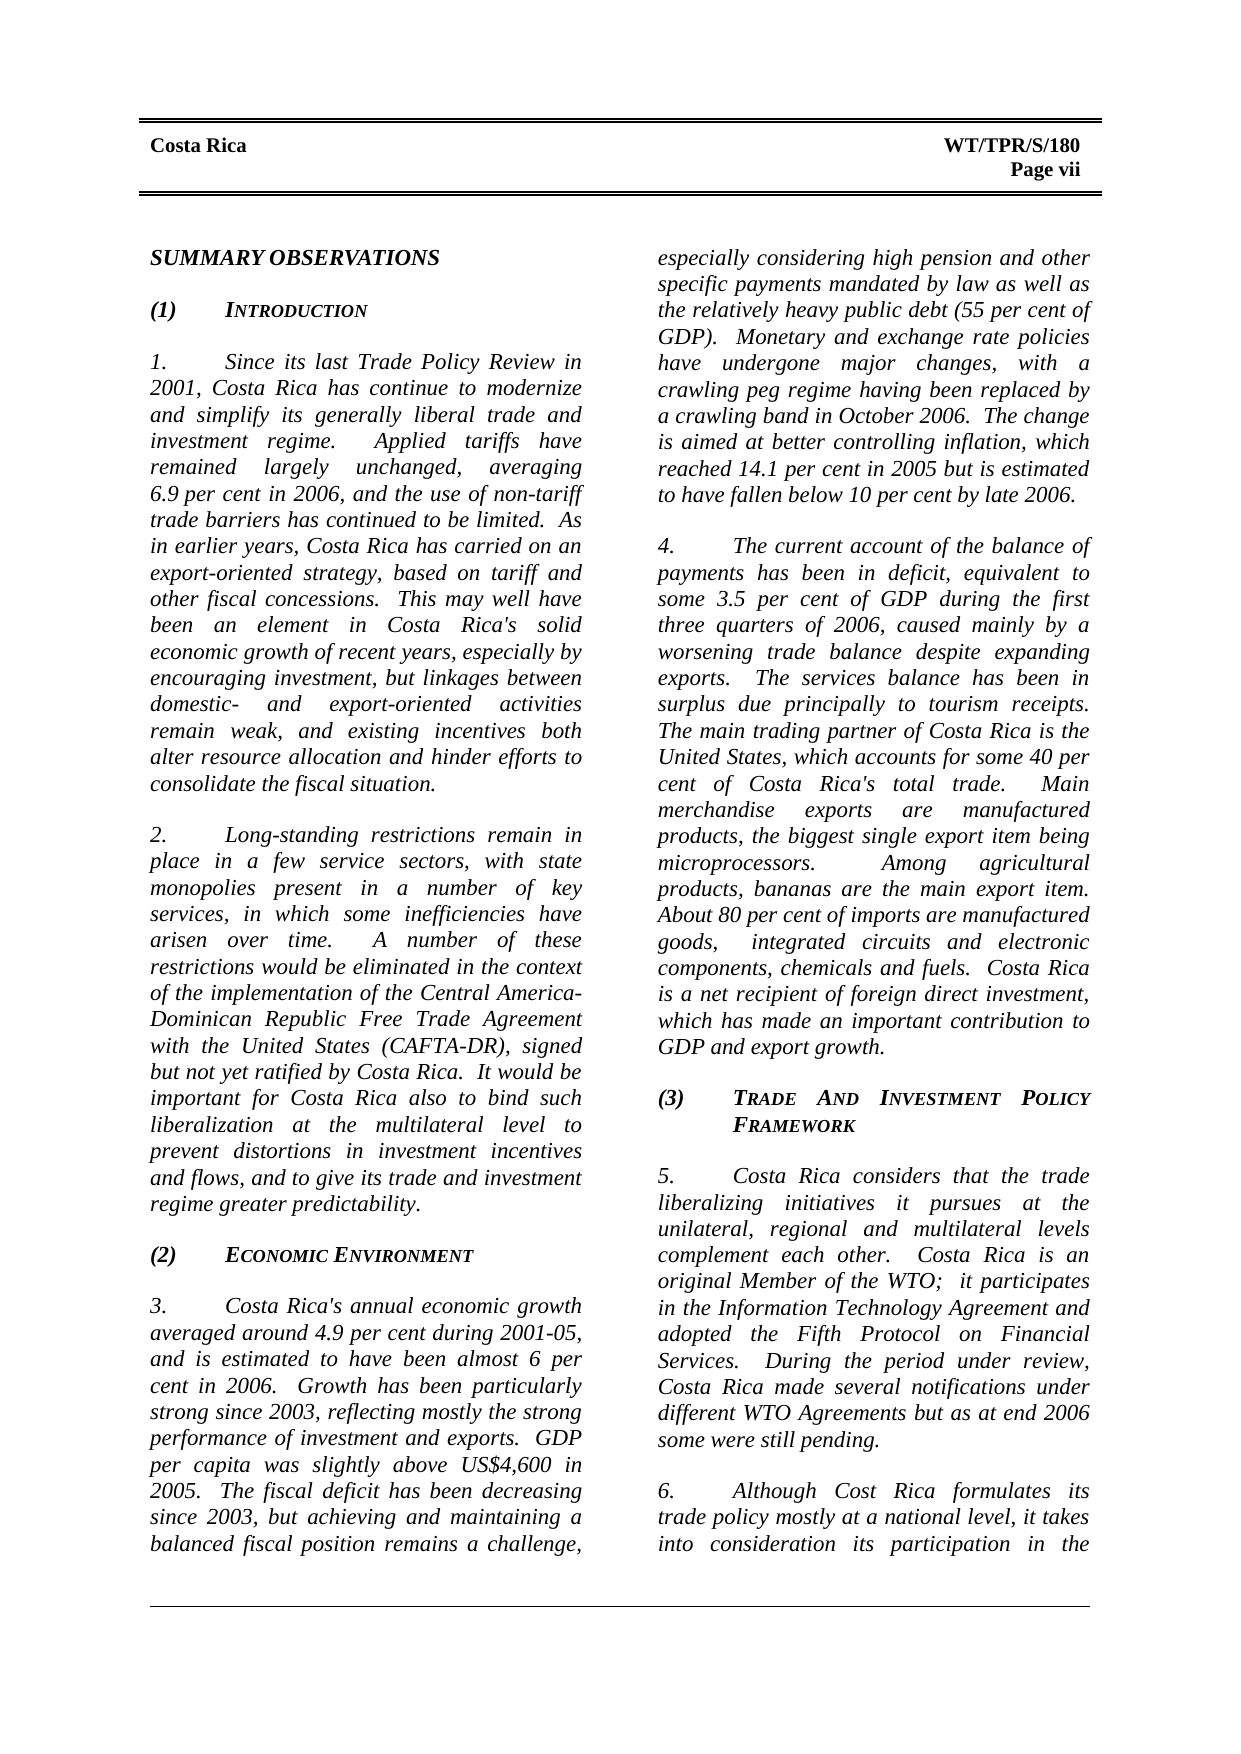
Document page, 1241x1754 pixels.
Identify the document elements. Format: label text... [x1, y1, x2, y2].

list Costa Rica's annual economic growth averaged around 4.9 per cent during 2001-05, and is estimated to have been almost 6 per cent in 2006. Growth has been particularly strong since 2003, reflecting mostly the strong performance of investment and exports. GDP per capita was slightly above US$4,600 in 2005. The fiscal deficit has been decreasing since 2003, but achieving and maintaining a balanced fiscal position remains a challenge, [150, 1293, 583, 1556]
list especially considering high pension and other specific payments mandated by law as well as the relatively heavy public debt (55 per cent of GDP). Monetary and exchange rate policies have undergone major changes, with a crawling peg regime having been replaced by a crawling band in October 2006. The change is aimed at better controlling inflation, which reached 14.1 per cent in 2005 but is estimated to have fallen below 10 per cent by late 2006. [658, 244, 1090, 507]
list Since its last Trade Policy Review in 2001, Costa Rica has continue to modernize and simplify its generally liberal trade and investment regime. Applied tariffs have remained largely unchanged, averaging 6.9 per cent in 2006, and the use of non-tariff trade barriers has continued to be limited. As in earlier years, Costa Rica has carried on an export-oriented strategy, based on tariff and other fiscal concessions. This may well have been an element in Costa Rica's solid economic growth of recent years, especially by encouraging investment, but linkages between domestic- and export-oriented activities remain weak, and existing incentives both alter resource allocation and hinder efforts to consolidate the fiscal situation. [150, 348, 583, 796]
subtitle Introduction [150, 297, 583, 323]
list The current account of the balance of payments has been in deficit, equivalent to some 3.5 per cent of GDP during the first three quarters of 2006, caused mainly by a worsening trade balance despite expanding exports. The services balance has been in surplus due principally to tourism receipts. The main trading partner of Costa Rica is the United States, which accounts for some 40 per cent of Costa Rica's total trade. Main merchandise exports are manufactured products, the biggest single export item being microprocessors. Among agricultural products, bananas are the main export item. About 80 per cent of imports are manufactured goods, integrated circuits and electronic components, chemicals and fuels. Costa Rica is a net recipient of foreign direct investment, which has made an important contribution to GDP and export growth. [658, 532, 1090, 1059]
subtitle Economic Environment [150, 1241, 583, 1268]
list Long-standing restrictions remain in place in a few service sectors, with state monopolies present in a number of key services, in which some inefficiencies have arisen over time. A number of these restrictions would be eliminated in the context of the implementation of the Central America-Dominican Republic Free Trade Agreement with the United States (CAFTA-DR), signed but not yet ratified by Costa Rica. It would be important for Costa Rica also to bind such liberalization at the multilateral level to prevent distortions in investment incentives and flows, and to give its trade and investment regime greater predictability. [150, 821, 583, 1216]
list Costa Rica considers that the trade liberalizing initiatives it pursues at the unilateral, regional and multilateral levels complement each other. Costa Rica is an original Member of the WTO; it participates in the Information Technology Agreement and adopted the Fifth Protocol on Financial Services. During the period under review, Costa Rica made several notifications under different WTO Agreements but as at end 2006 some were still pending. [658, 1162, 1090, 1452]
list Although Cost Rica formulates its trade policy mostly at a national level, it takes into consideration its participation in the [658, 1477, 1090, 1556]
subtitle Trade And Investment Policy Framework [658, 1084, 1090, 1137]
subtitle SUMMARY OBSERVATIONS [150, 244, 583, 270]
